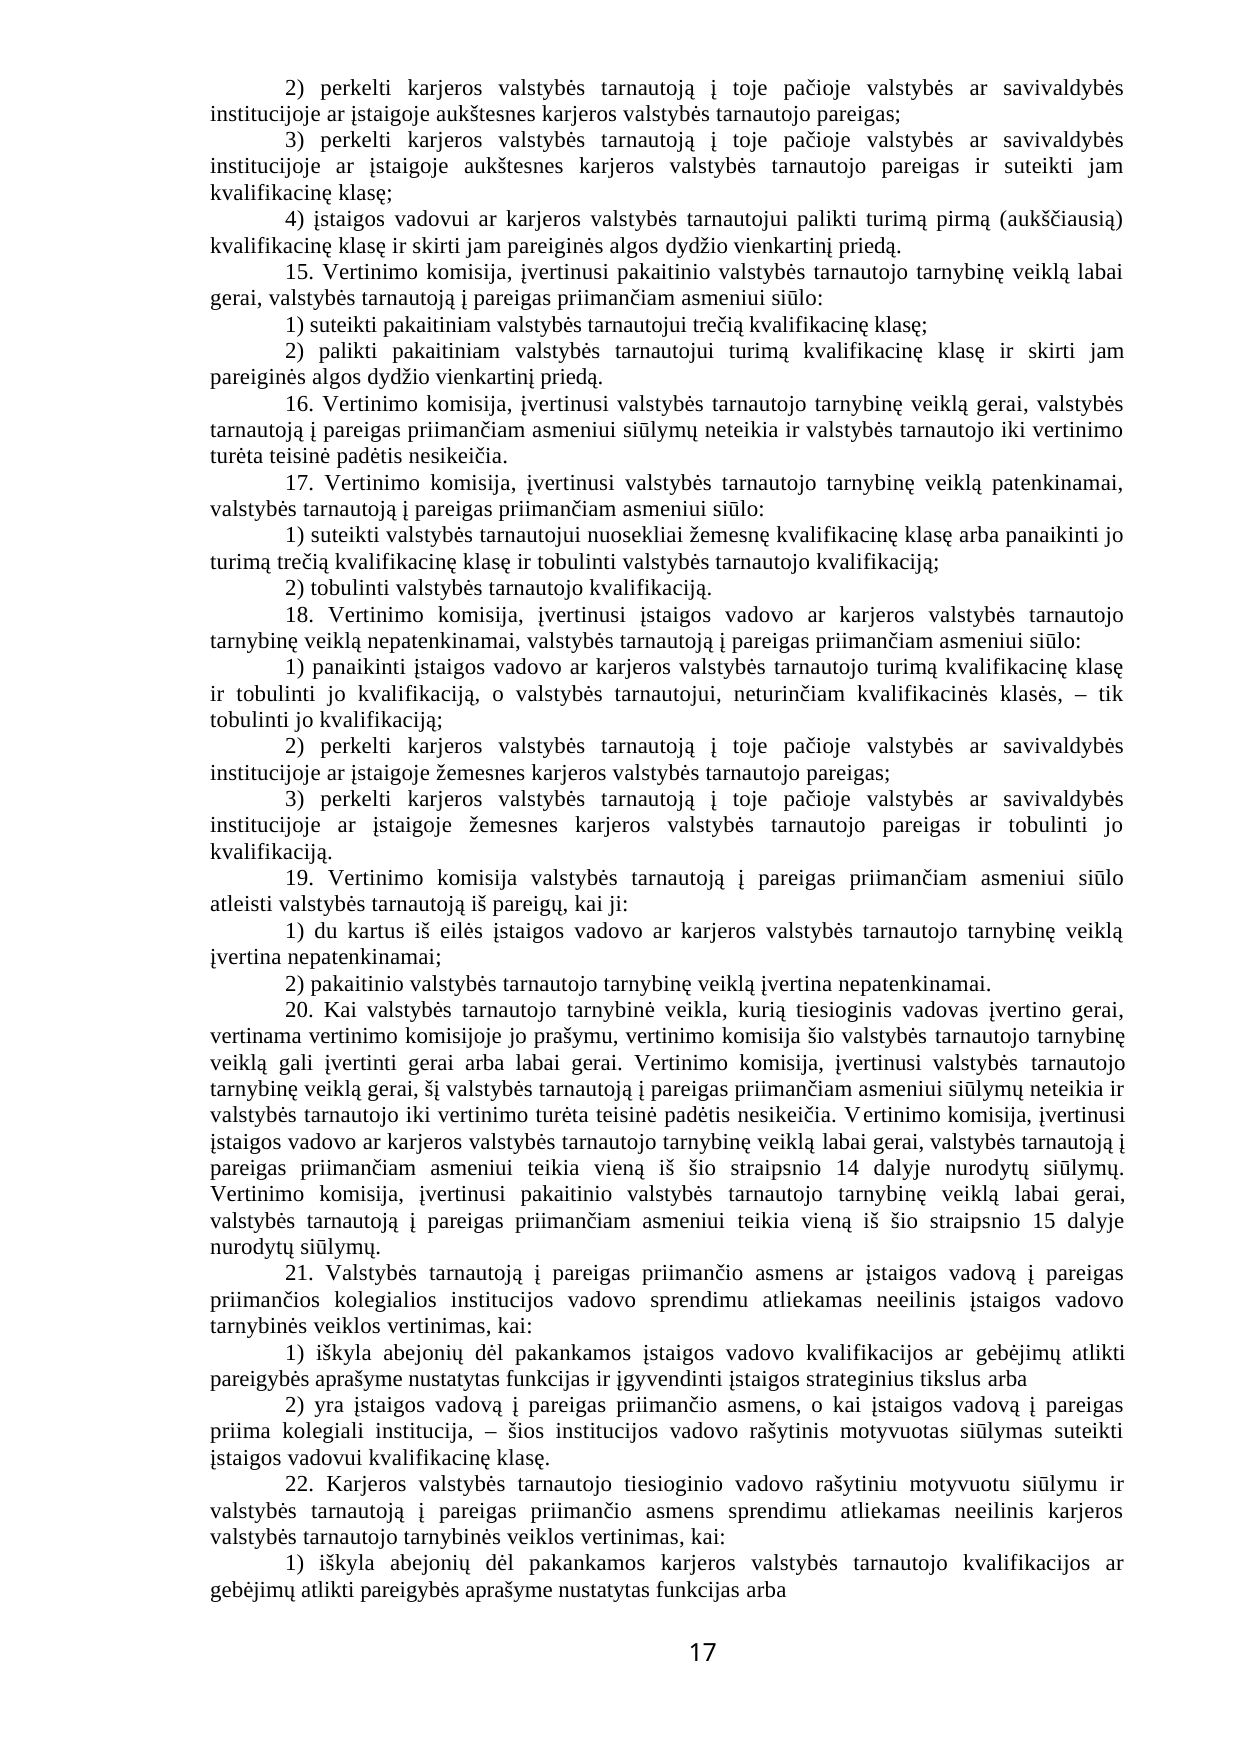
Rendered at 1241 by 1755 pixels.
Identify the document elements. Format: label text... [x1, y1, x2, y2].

text 1) suteikti pakaitiniam valstybės tarnautojui trečią kvalifikacinę klasę; [210, 311, 1120, 337]
text 1) iškyla abejonių dėl pakankamos įstaigos vadovo kvalifikacijos ar gebėjimų atlikti pareigybės aprašyme nustatytas funkcijas ir įgyvendinti įstaigos strateginius tikslus arba [210, 1338, 1126, 1391]
text 21. Valstybės tarnautoją į pareigas priimančio asmens ar įstaigos vadovą į pareigas priimančios kolegialios institucijos vadovo sprendimu atliekamas neeilinis įstaigos vadovo tarnybinės veiklos vertinimas, kai: [210, 1259, 1126, 1338]
text 15. Vertinimo komisija, įvertinusi pakaitinio valstybės tarnautojo tarnybinę veiklą labai gerai, valstybės tarnautoją į pareigas priimančiam asmeniui siūlo: [210, 258, 1126, 311]
text 18. Vertinimo komisija, įvertinusi įstaigos vadovo ar karjeros valstybės tarnautojo tarnybinę veiklą nepatenkinamai, valstybės tarnautoją į pareigas priimančiam asmeniui siūlo: [210, 601, 1126, 653]
text 17. Vertinimo komisija, įvertinusi valstybės tarnautojo tarnybinę veiklą patenkinamai, valstybės tarnautoją į pareigas priimančiam asmeniui siūlo: [210, 469, 1126, 522]
text 19. Vertinimo komisija valstybės tarnautoją į pareigas priimančiam asmeniui siūlo atleisti valstybės tarnautoją iš pareigų, kai ji: [210, 864, 1126, 917]
text 16. Vertinimo komisija, įvertinusi valstybės tarnautojo tarnybinę veiklą gerai, valstybės tarnautoją į pareigas priimančiam asmeniui siūlymų neteikia ir valstybės tarnautojo iki vertinimo turėta teisinė padėtis nesikeičia. [210, 390, 1126, 469]
text 4) įstaigos vadovui ar karjeros valstybės tarnautojui palikti turimą pirmą (aukščiausią) kvalifikacinę klasę ir skirti jam pareiginės algos dydžio vienkartinį priedą. [210, 205, 1126, 258]
text 1) iškyla abejonių dėl pakankamos karjeros valstybės tarnautojo kvalifikacijos ar gebėjimų atlikti pareigybės aprašyme nustatytas funkcijas arba [210, 1549, 1126, 1602]
text 3) perkelti karjeros valstybės tarnautoją į toje pačioje valstybės ar savivaldybės institucijoje ar įstaigoje žemesnes karjeros valstybės tarnautojo pareigas ir tobulinti jo kvalifikaciją. [210, 785, 1126, 864]
text 1) du kartus iš eilės įstaigos vadovo ar karjeros valstybės tarnautojo tarnybinę veiklą įvertina nepatenkinamai; [210, 917, 1126, 969]
text 1) suteikti valstybės tarnautojui nuosekliai žemesnę kvalifikacinę klasę arba panaikinti jo turimą trečią kvalifikacinę klasę ir tobulinti valstybės tarnautojo kvalifikaciją; [210, 522, 1126, 574]
text 1) panaikinti įstaigos vadovo ar karjeros valstybės tarnautojo turimą kvalifikacinę klasę ir tobulinti jo kvalifikaciją, o valstybės tarnautojui, neturinčiam kvalifikacinės klasės, – tik tobulinti jo kvalifikaciją; [210, 653, 1126, 732]
text 2) palikti pakaitiniam valstybės tarnautojui turimą kvalifikacinę klasę ir skirti jam pareiginės algos dydžio vienkartinį priedą. [210, 337, 1126, 390]
text 20. Kai valstybės tarnautojo tarnybinė veikla, kurią tiesioginis vadovas įvertino gerai, vertinama vertinimo komisijoje jo prašymu, vertinimo komisija šio valstybės tarnautojo tarnybinę veiklą gali įvertinti gerai arba labai gerai. Vertinimo komisija, įvertinusi valstybės tarnautojo tarnybinę veiklą gerai, šį valstybės tarnautoją į pareigas priimančiam asmeniui siūlymų neteikia ir valstybės tarnautojo iki vertinimo turėta teisinė padėtis nesikeičia. Vertinimo komisija, įvertinusi įstaigos vadovo ar karjeros valstybės tarnautojo tarnybinę veiklą labai gerai, valstybės tarnautoją į pareigas priimančiam asmeniui teikia vieną iš šio straipsnio 14 dalyje nurodytų siūlymų. Vertinimo komisija, įvertinusi pakaitinio valstybės tarnautojo tarnybinę veiklą labai gerai, valstybės tarnautoją į pareigas priimančiam asmeniui teikia vieną iš šio straipsnio 15 dalyje nurodytų siūlymų. [210, 996, 1126, 1259]
text 22. Karjeros valstybės tarnautojo tiesioginio vadovo rašytiniu motyvuotu siūlymu ir valstybės tarnautoją į pareigas priimančio asmens sprendimu atliekamas neeilinis karjeros valstybės tarnautojo tarnybinės veiklos vertinimas, kai: [210, 1470, 1126, 1549]
text 2) yra įstaigos vadovą į pareigas priimančio asmens, o kai įstaigos vadovą į pareigas priima kolegiali institucija, – šios institucijos vadovo rašytinis motyvuotas siūlymas suteikti įstaigos vadovui kvalifikacinę klasę. [210, 1391, 1126, 1470]
text 2) pakaitinio valstybės tarnautojo tarnybinę veiklą įvertina nepatenkinamai. [210, 969, 1126, 996]
text 2) tobulinti valstybės tarnautojo kvalifikaciją. [210, 574, 1126, 601]
text 2) perkelti karjeros valstybės tarnautoją į toje pačioje valstybės ar savivaldybės institucijoje ar įstaigoje žemesnes karjeros valstybės tarnautojo pareigas; [210, 732, 1126, 785]
text 3) perkelti karjeros valstybės tarnautoją į toje pačioje valstybės ar savivaldybės institucijoje ar įstaigoje aukštesnes karjeros valstybės tarnautojo pareigas ir suteikti jam kvalifikacinę klasę; [210, 126, 1126, 205]
text 2) perkelti karjeros valstybės tarnautoją į toje pačioje valstybės ar savivaldybės institucijoje ar įstaigoje aukštesnes karjeros valstybės tarnautojo pareigas; [210, 73, 1126, 126]
